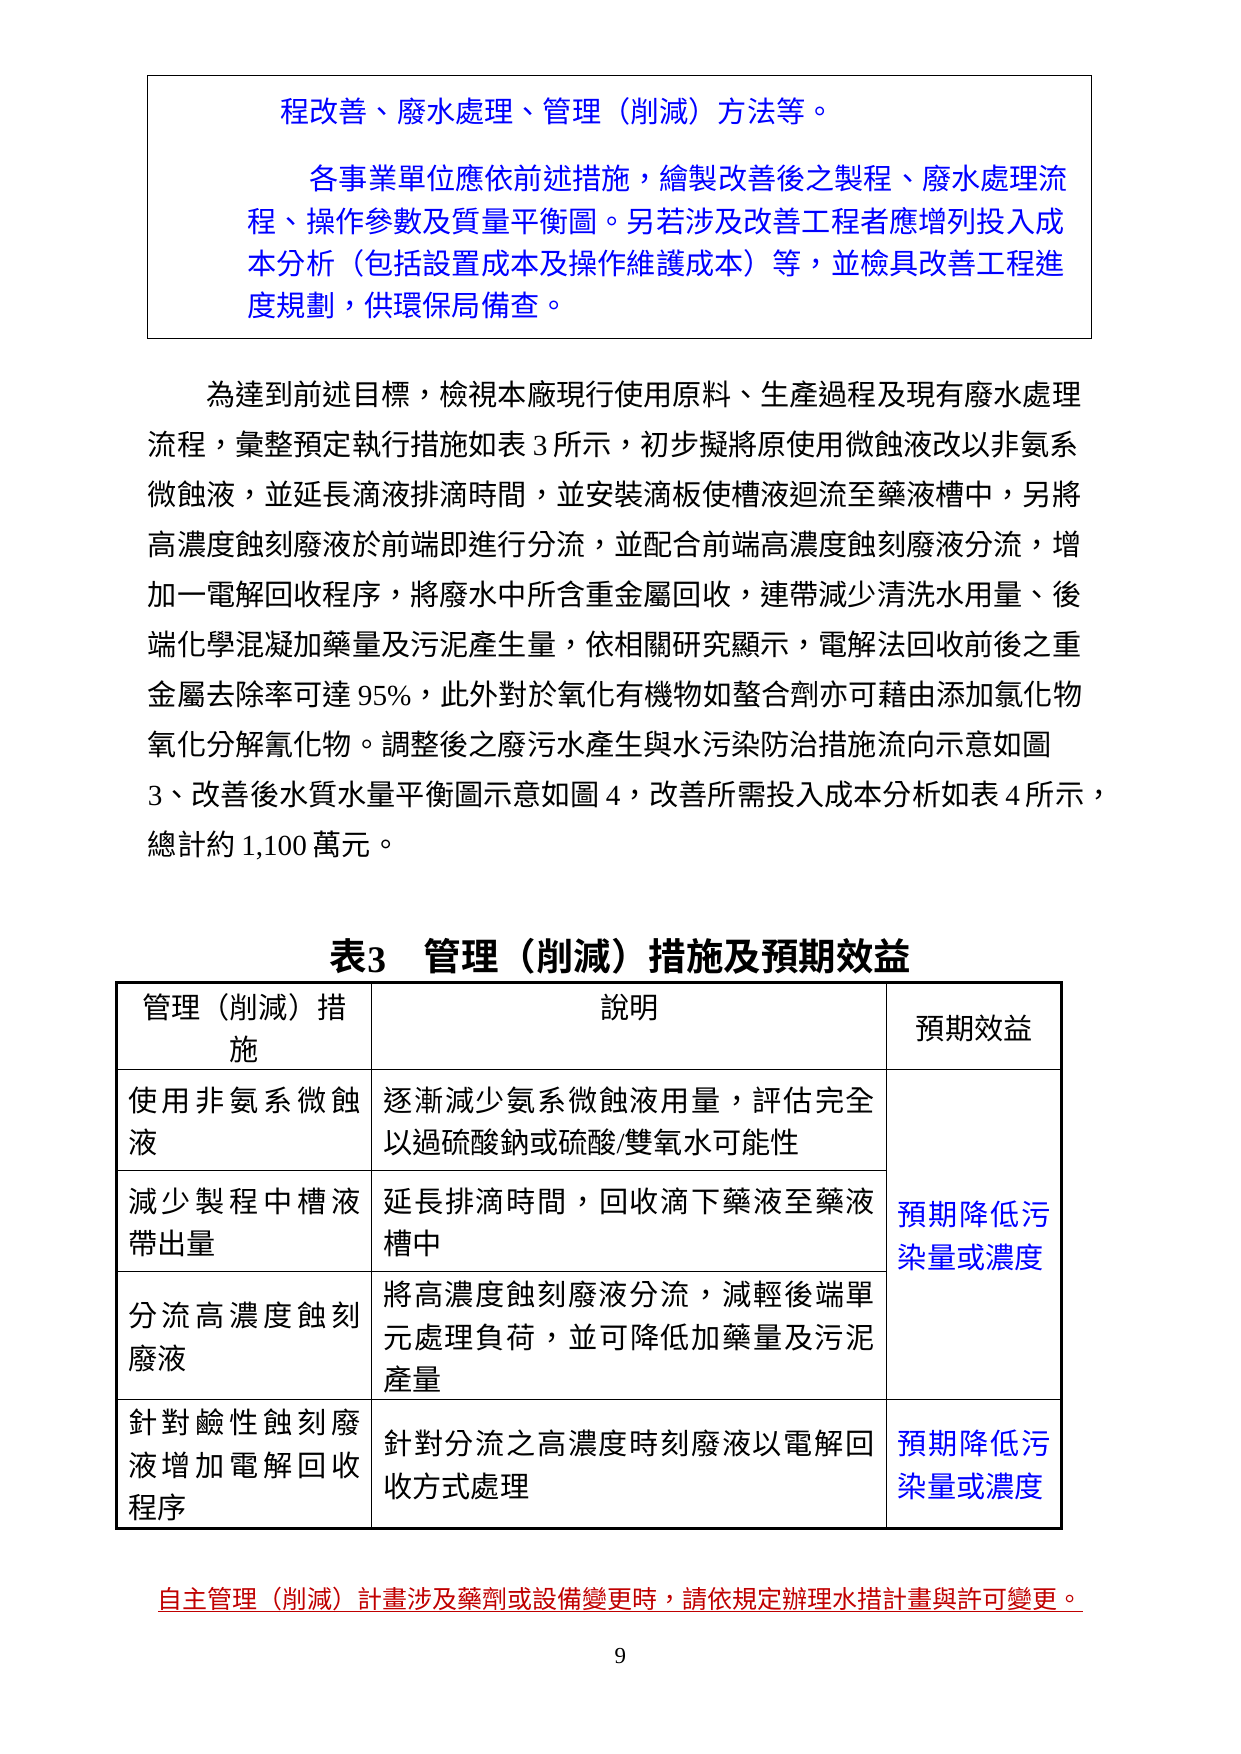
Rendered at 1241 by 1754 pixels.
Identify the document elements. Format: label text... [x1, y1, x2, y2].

table_cell 分流高濃度蝕刻廢液 [118, 1272, 371, 1399]
table_cell 預期降低污染量或濃度 [887, 1400, 1060, 1527]
table_header 預期效益 [887, 984, 1060, 1069]
table_cell 逐漸減少氨系微蝕液用量，評估完全以過硫酸鈉或硫酸/雙氧水可能性 [372, 1070, 886, 1170]
text 為達到前述目標，檢視本廠現行使用原料、生產過程及現有廢水處理流程，彙整預定執行措施如表3所示，初步擬將原使用微蝕液改以非氨系微蝕液，並延長滴液排滴時間，並安裝滴板使槽液迴流至藥液槽中，另將高濃度蝕刻廢液於前端即進行分流，並配合前端高濃度蝕刻廢液分流，增加一電解回收程序，將廢水中所含重金屬回收，連帶減少清洗水用量、後端化學混凝加藥量及污泥產生量，依相關研究顯示，電解法回收前後之重金屬去除率可達95%，此外對於氧化有機物如螯合劑亦可藉由添加氯化物氧化分解氰化物。調整後之廢污水產生與水污染防治措施流向示意如圖3、改善後水質水量平衡圖示意如圖4，改善所需投入成本分析如表4所示，總計約1,100萬元。 [148, 365, 1092, 865]
table_cell 減少製程中槽液帶出量 [118, 1171, 371, 1271]
table_cell 針對分流之高濃度時刻廢液以電解回收方式處理 [372, 1400, 886, 1527]
table_header 管理（削減）措施 [118, 984, 371, 1069]
text 表3 管理（削減）措施及預期效益 [148, 927, 1092, 981]
table_header 說明 [372, 984, 886, 1069]
table_header 程改善、廢水處理、管理（削減）方法等。 各事業單位應依前述措施，繪製改善後之製程、廢水處理流程、操作參數及質量平衡圖。另若涉及改善工程者應增列投入成本分析（包括設置成本及操作維護成本）等，並檢具改善工程進度規劃，供環保局備查。 [148, 76, 1091, 337]
table_cell 使用非氨系微蝕液 [118, 1070, 371, 1170]
table_cell 針對鹼性蝕刻廢液增加電解回收程序 [118, 1400, 371, 1527]
table_cell 預期降低污染量或濃度 [887, 1070, 1060, 1399]
table_cell 延長排滴時間，回收滴下藥液至藥液槽中 [372, 1171, 886, 1271]
table_cell 將高濃度蝕刻廢液分流，減輕後端單元處理負荷，並可降低加藥量及污泥產量 [372, 1272, 886, 1399]
